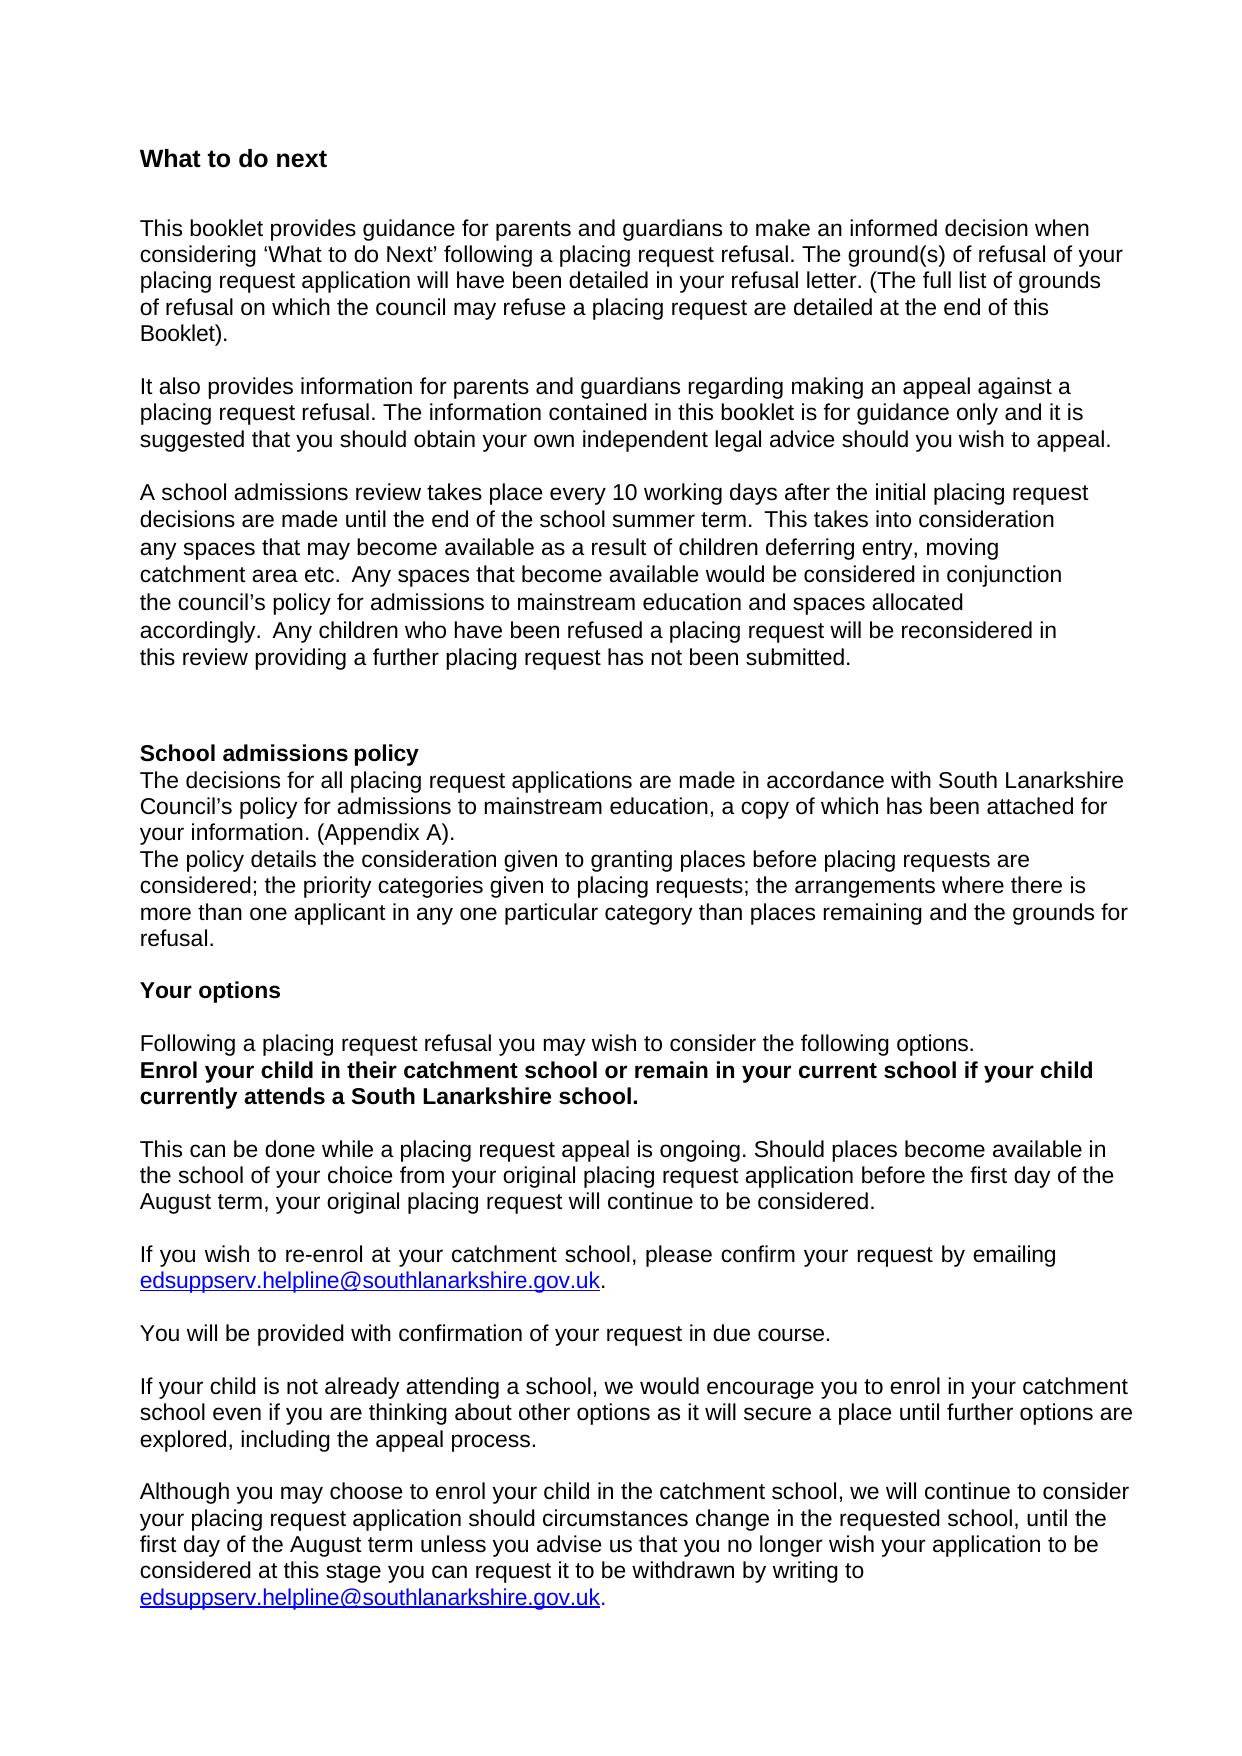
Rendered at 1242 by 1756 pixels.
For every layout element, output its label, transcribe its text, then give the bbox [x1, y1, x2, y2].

text Following a placing request refusal you may wish to consider the following options. [139, 1030, 1135, 1057]
text Enrol your child in their catchment school or remain in your current school if your child currently attends a South Lanarkshire school. [139, 1057, 1135, 1109]
text School admissions policy [139, 740, 1135, 767]
text This booklet provides guidance for parents and guardians to make an informed decision when considering ‘What to do Next’ following a placing request refusal. The ground(s) of refusal of your placing request application will have been detailed in your refusal letter. (The full list of grounds of refusal on which the council may refuse a placing request are detailed at the end of this Booklet). [139, 214, 1123, 346]
text If you wish to re-enrol at your catchment school, please confirm your request by emailing [139, 1241, 1135, 1267]
text The policy details the consideration given to granting places before placing requests are considered; the priority categories given to placing requests; the arrangements where there is more than one applicant in any one particular category than places remaining and the grounds for refusal. [139, 846, 1135, 951]
text Although you may choose to enrol your child in the catchment school, we will continue to consider your placing request application should circumstances change in the requested school, until the first day of the August term unless you advise us that you no longer wish your application to be considered at this stage you can request it to be withdrawn by writing to edsuppserv.helpline@southlanarkshire.gov.uk. [139, 1478, 1135, 1610]
text edsuppserv.helpline@southlanarkshire.gov.uk. [139, 1267, 1135, 1294]
text If your child is not already attending a school, we would encourage you to enrol in your catchment school even if you are thinking about other options as it will secure a place until further options are explored, including the appeal process. [139, 1373, 1135, 1452]
subtitle What to do next [139, 144, 1135, 172]
text You will be provided with confirmation of your request in due course. [139, 1320, 1135, 1346]
text It also provides information for parents and guardians regarding making an appeal against a placing request refusal. The information contained in this booklet is for guidance only and it is suggested that you should obtain your own independent legal advice should you wish to appeal. [139, 373, 1123, 452]
text A school admissions review takes place every 10 working days after the initial placing request decisions are made until the end of the school summer term. This takes into consideration any spaces that may become available as a result of children deferring entry, moving catchment area etc. Any spaces that become available would be considered in conjunction the council’s policy for admissions to mainstream education and spaces allocated accordingly. Any children who have been refused a placing request will be reconsidered in this review providing a further placing request has not been submitted. [139, 478, 1091, 671]
text The decisions for all placing request applications are made in accordance with South Lanarkshire Council’s policy for admissions to mainstream education, a copy of which has been attached for your information. (Appendix A). [139, 767, 1135, 846]
text Your options [139, 977, 1135, 1004]
text This can be done while a placing request appeal is ongoing. Should places become available in the school of your choice from your original placing request application before the first day of the August term, your original placing request will continue to be considered. [139, 1136, 1135, 1215]
